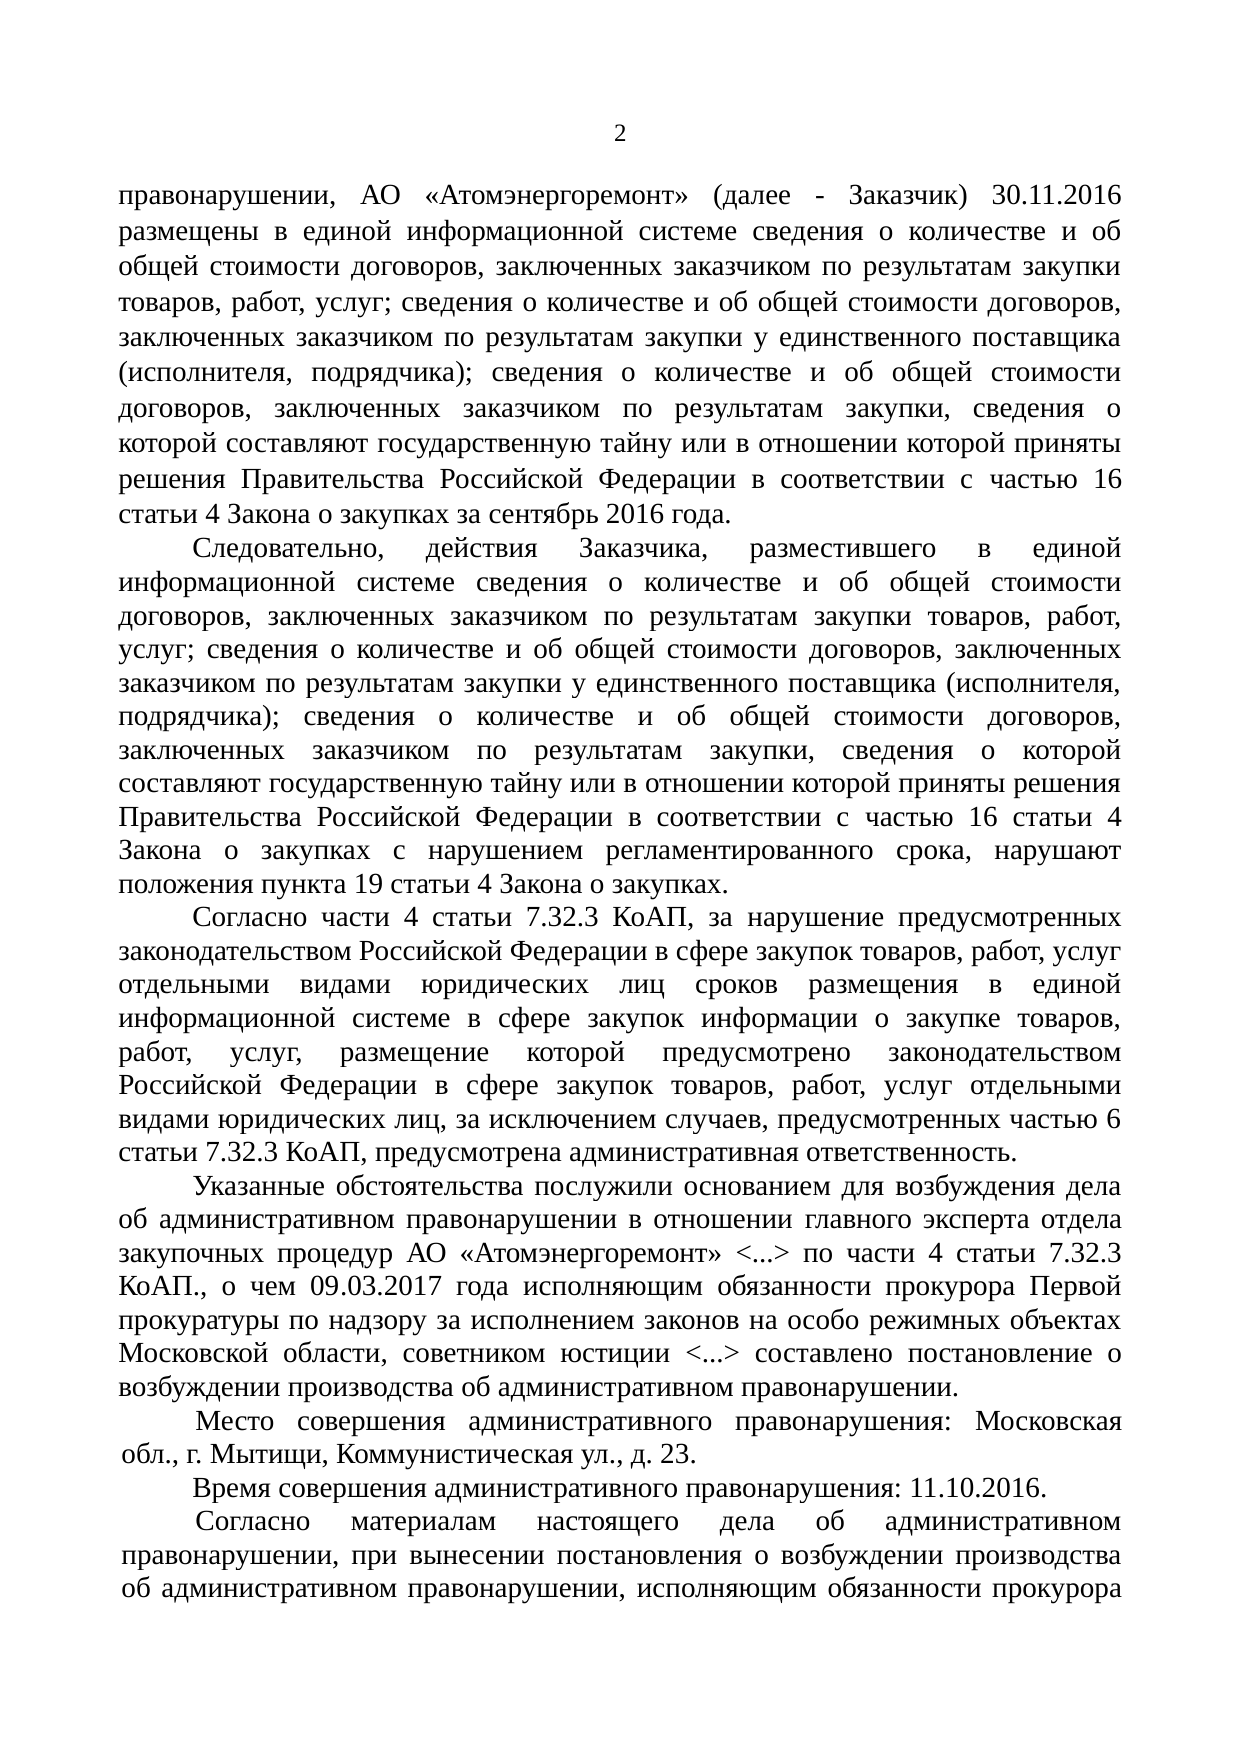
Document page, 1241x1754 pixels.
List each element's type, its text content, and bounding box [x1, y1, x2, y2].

text Указанные обстоятельства послужили основанием для возбуждения дела об административном правонарушении в отношении главного эксперта отдела закупочных процедур АО «Атомэнергоремонт» <...> по части 4 статьи 7.32.3 КоАП., о чем 09.03.2017 года исполняющим обязанности прокурора Первой прокуратуры по надзору за исполнением законов на особо режимных объектах Московской области, советником юстиции <...> составлено постановление о возбуждении производства об административном правонарушении. [118, 1168, 1122, 1403]
text Время совершения административного правонарушения: 11.10.2016. [118, 1470, 1122, 1503]
text Следовательно, действия Заказчика, разместившего в единой информационной системе сведения о количестве и об общей стоимости договоров, заключенных заказчиком по результатам закупки товаров, работ, услуг; сведения о количестве и об общей стоимости договоров, заключенных заказчиком по результатам закупки у единственного поставщика (исполнителя, подрядчика); сведения о количестве и об общей стоимости договоров, заключенных заказчиком по результатам закупки, сведения о которой составляют государственную тайну или в отношении которой приняты решения Правительства Российской Федерации в соответствии с частью 16 статьи 4 Закона о закупках с нарушением регламентированного срока, нарушают положения пункта 19 статьи 4 Закона о закупках. [118, 531, 1122, 899]
text Согласно части 4 статьи 7.32.3 КоАП, за нарушение предусмотренных законодательством Российской Федерации в сфере закупок товаров, работ, услуг отдельными видами юридических лиц сроков размещения в единой информационной системе в сфере закупок информации о закупке товаров, работ, услуг, размещение которой предусмотрено законодательством Российской Федерации в сфере закупок товаров, работ, услуг отдельными видами юридических лиц, за исключением случаев, предусмотренных частью 6 статьи 7.32.3 КоАП, предусмотрена административная ответственность. [118, 899, 1122, 1168]
text правонарушении, АО «Атомэнергоремонт» (далее - Заказчик) 30.11.2016 размещены в единой информационной системе сведения о количестве и об общей стоимости договоров, заключенных заказчиком по результатам закупки товаров, работ, услуг; сведения о количестве и об общей стоимости договоров, заключенных заказчиком по результатам закупки у единственного поставщика (исполнителя, подрядчика); сведения о количестве и об общей стоимости договоров, заключенных заказчиком по результатам закупки, сведения о которой составляют государственную тайну или в отношении которой приняты решения Правительства Российской Федерации в соответствии с частью 16 статьи 4 Закона о закупках за сентябрь 2016 года. [118, 176, 1122, 531]
text Место совершения административного правонарушения: Московская обл., г. Мытищи, Коммунистическая ул., д. 23. [121, 1403, 1122, 1470]
text Согласно материалам настоящего дела об административном правонарушении, при вынесении постановления о возбуждении производства об административном правонарушении, исполняющим обязанности прокурора [121, 1503, 1122, 1604]
